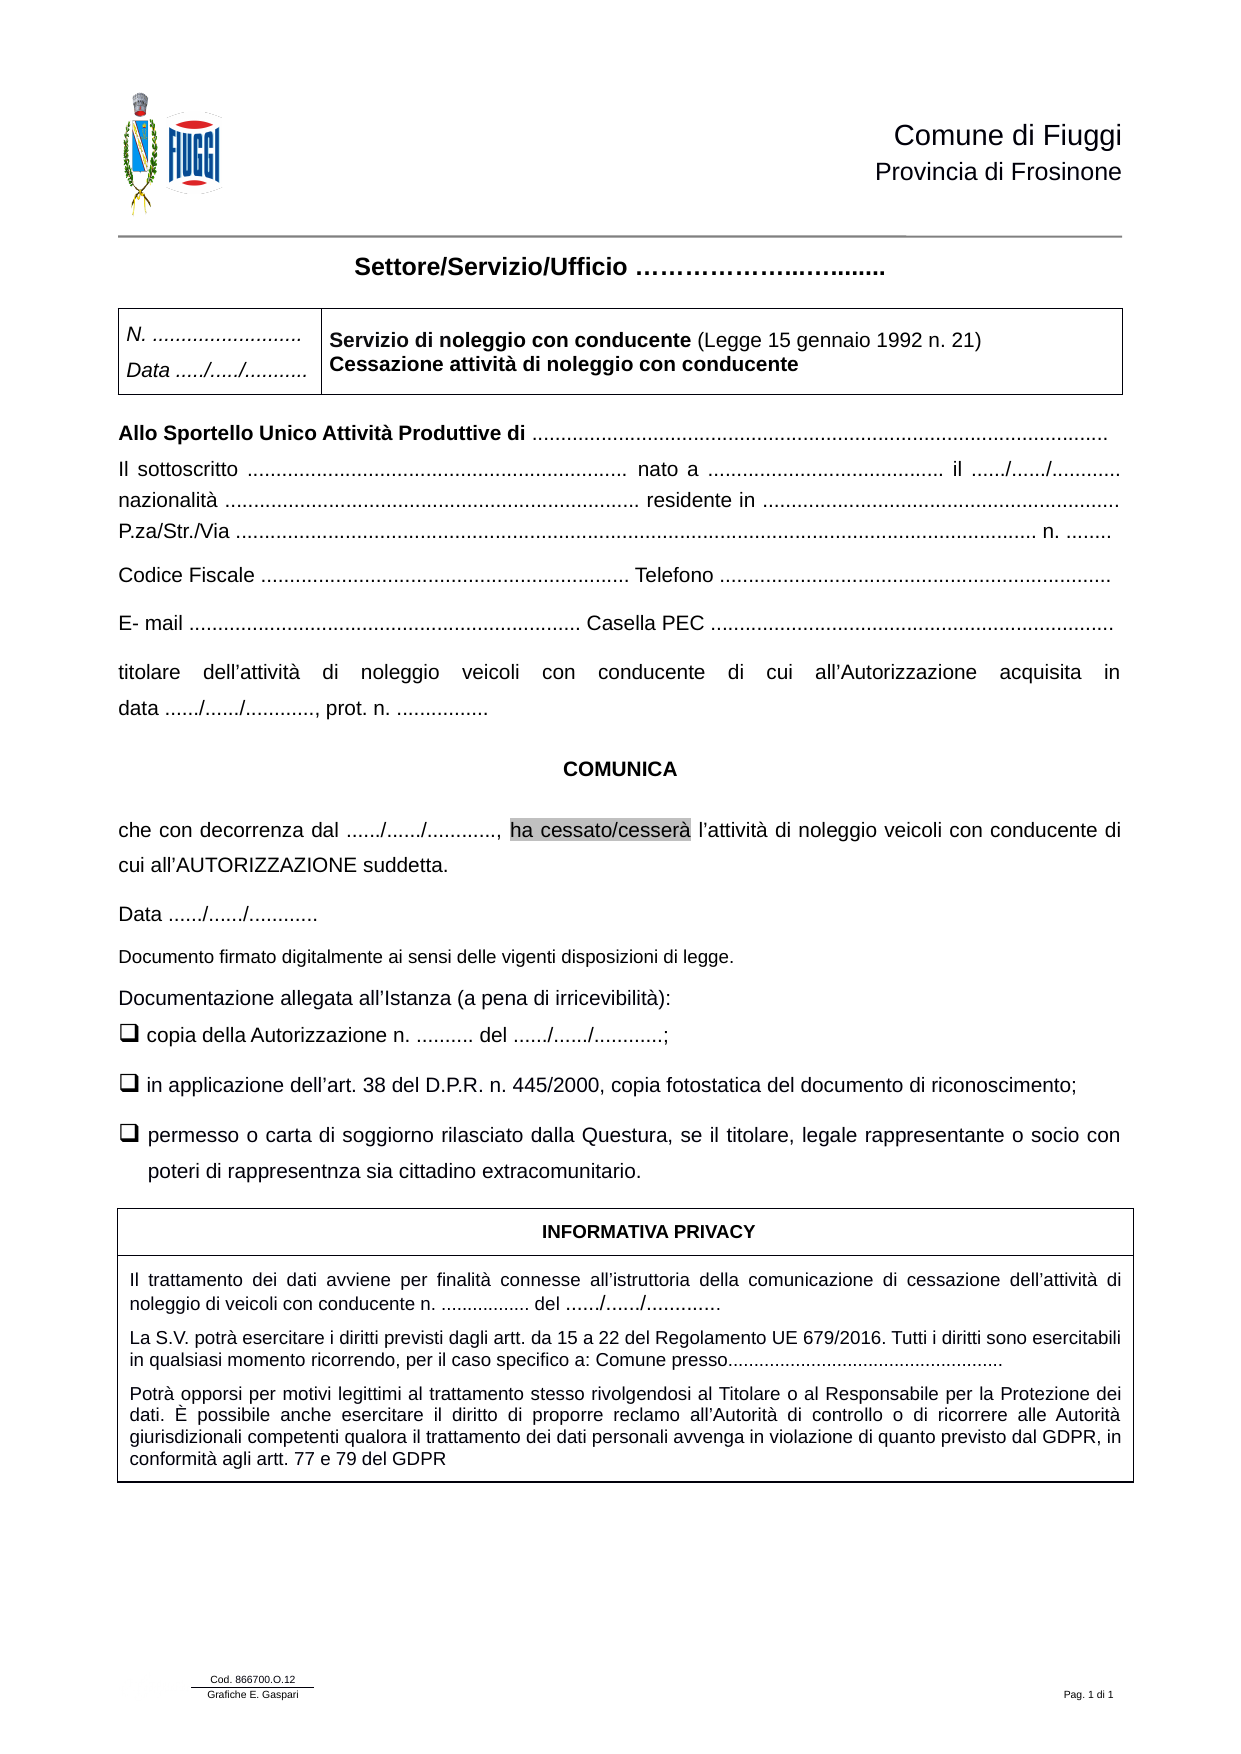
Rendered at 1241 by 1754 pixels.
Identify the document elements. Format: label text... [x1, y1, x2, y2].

text Il sottoscritto .................................................................. nato a ......................................... il ....../....../............ nazionalità ........................................................................ residente in .............................................................. P.za/Str./Via ........................................................................................................................................... n. ........ [118, 457, 1122, 543]
text titolare dell’attività di noleggio veicoli con conducente di cui all’Autorizzazione acquisita in data ....../....../............, prot. n. ................ [118, 659, 1122, 719]
table_cell Il trattamento dei dati avviene per finalità connesse all’istruttoria della comunicazione di cessazione dell’attività di noleggio di veicoli con conducente n. ................. del ....../....../............. La S.V. potrà esercitare i diritti previsti dagli artt. da 15 a 22 del Regolamento UE 679/2016. Tutti i diritti sono esercitabili in qualsiasi momento ricorrendo, per il caso specifico a: Comune presso..................................................... Potrà opporsi per motivi legittimi al trattamento stesso rivolgendosi al Titolare o al Responsabile per la Protezione dei dati. È possibile anche esercitare il diritto di proporre reclamo all’Autorità di controllo o di ricorrere alle Autorità giurisdizionali competenti qualora il trattamento dei dati personali avvenga in violazione di quanto previsto dal GDPR, in conformità agli artt. 77 e 79 del GDPR [118, 1256, 1133, 1481]
text COMUNICA [118, 756, 1122, 780]
picture [122, 87, 224, 219]
text E- mail .................................................................... Casella PEC ...................................................................... [118, 611, 1122, 635]
subtitle  permesso o carta di soggiorno rilasciato dalla Questura, se il titolare, legale rappresentante o socio con poteri di rappresentnza sia cittadino extracomunitario. [118, 1122, 1122, 1183]
table_header INFORMATIVA PRIVACY [118, 1209, 1133, 1255]
table_header N. .......................... Data ...../...../........... [119, 309, 321, 394]
text Provincia di Frosinone [224, 157, 1122, 185]
table_header Servizio di noleggio con conducente (Legge 15 gennaio 1992 n. 21) Cessazione attività di noleggio con conducente [322, 309, 1122, 394]
text che con decorrenza dal ....../....../............, ha cessato/cesserà l’attività di noleggio veicoli con conducente di cui all’AUTORIZZAZIONE suddetta. [118, 817, 1122, 877]
text Data ....../....../............ [118, 902, 1122, 926]
text Allo Sportello Unico Attività Produttive di .................................................................................................... [118, 420, 1122, 444]
text Settore/Servizio/Ufficio ………………...…........ [118, 252, 1122, 281]
text Documentazione allegata all’Istanza (a pena di irricevibilità): [118, 986, 1122, 1010]
text Codice Fiscale ................................................................ Telefono .................................................................... [118, 563, 1122, 587]
text Documento firmato digitalmente ai sensi delle vigenti disposizioni di legge. [118, 945, 1122, 967]
subtitle  in applicazione dell’art. 38 del D.P.R. n. 445/2000, copia fotostatica del documento di riconoscimento; [118, 1072, 1122, 1097]
subtitle  copia della Autorizzazione n. .......... del ....../....../............; [118, 1022, 1122, 1047]
text Comune di Fiuggi [224, 118, 1122, 152]
